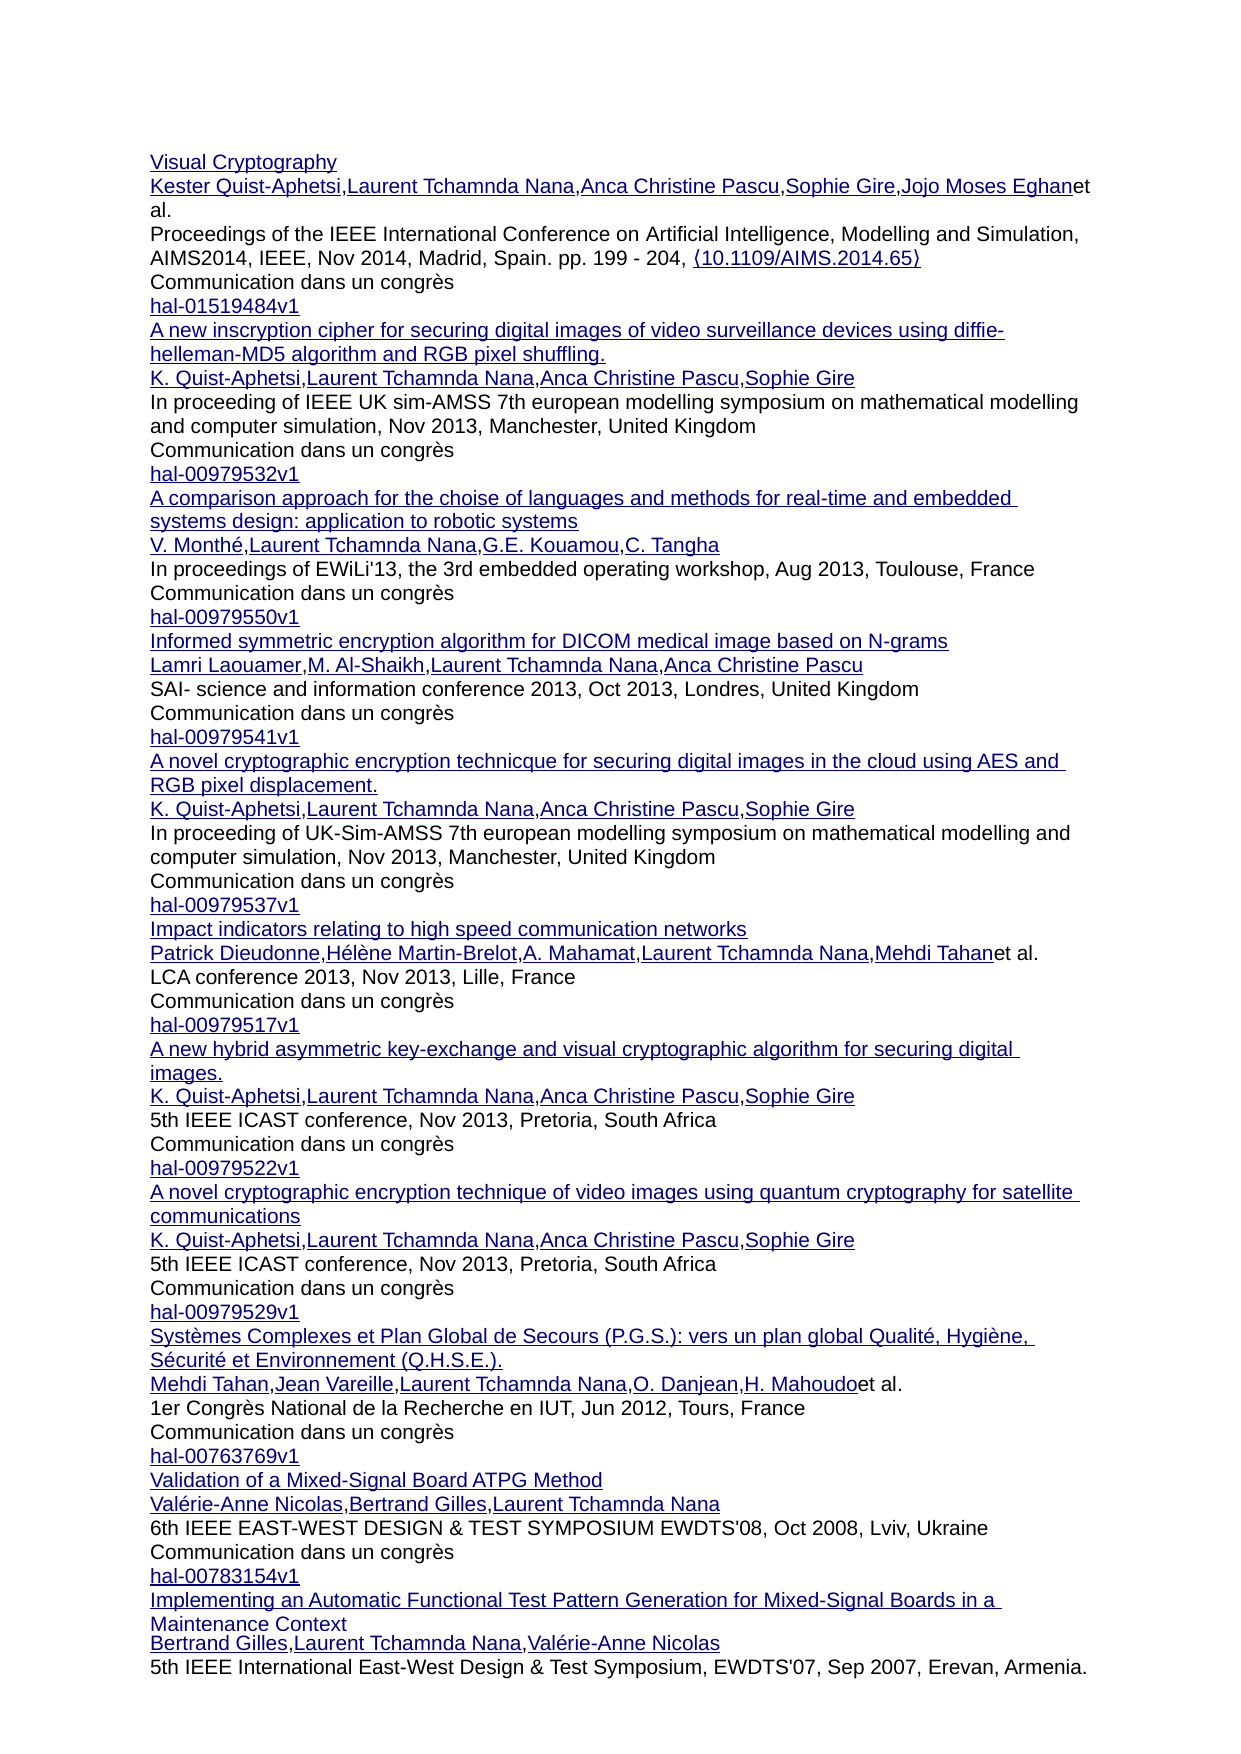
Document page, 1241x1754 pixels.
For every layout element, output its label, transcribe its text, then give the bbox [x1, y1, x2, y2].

table_cell Systèmes Complexes et Plan Global de Secours (P.G.S.): vers un plan global Qualité, Hygiène, Sécurité et Environnement (Q.H.S.E.). Mehdi Tahan,Jean Vareille,Laurent Tchamnda Nana,O. Danjean,H. Mahoudoet al. 1er Congrès National de la Recherche en IUT, Jun 2012, Tours, France Communication dans un congrès hal-00763769v1 [150, 1324, 1090, 1468]
table_cell Implementing an Automatic Functional Test Pattern Generation for Mixed-Signal Boards in a Maintenance Context Bertrand Gilles,Laurent Tchamnda Nana,Valérie-Anne Nicolas 5th IEEE International East-West Design & Test Symposium, EWDTS'07, Sep 2007, Erevan, Armenia. [150, 1588, 1090, 1679]
table_cell Validation of a Mixed-Signal Board ATPG Method Valérie-Anne Nicolas,Bertrand Gilles,Laurent Tchamnda Nana 6th IEEE EAST-WEST DESIGN & TEST SYMPOSIUM EWDTS'08, Oct 2008, Lviv, Ukraine Communication dans un congrès hal-00783154v1 [150, 1468, 1090, 1587]
table_cell A new inscryption cipher for securing digital images of video surveillance devices using diffie-helleman-MD5 algorithm and RGB pixel shuffling. K. Quist-Aphetsi,Laurent Tchamnda Nana,Anca Christine Pascu,Sophie Gire In proceeding of IEEE UK sim-AMSS 7th european modelling symposium on mathematical modelling and computer simulation, Nov 2013, Manchester, United Kingdom Communication dans un congrès hal-00979532v1 [150, 318, 1090, 485]
table_cell A novel cryptographic encryption technicque for securing digital images in the cloud using AES and RGB pixel displacement. K. Quist-Aphetsi,Laurent Tchamnda Nana,Anca Christine Pascu,Sophie Gire In proceeding of UK-Sim-AMSS 7th european modelling symposium on mathematical modelling and computer simulation, Nov 2013, Manchester, United Kingdom Communication dans un congrès hal-00979537v1 [150, 749, 1090, 917]
table_cell A new hybrid asymmetric key-exchange and visual cryptographic algorithm for securing digital images. K. Quist-Aphetsi,Laurent Tchamnda Nana,Anca Christine Pascu,Sophie Gire 5th IEEE ICAST conference, Nov 2013, Pretoria, South Africa Communication dans un congrès hal-00979522v1 [150, 1036, 1090, 1180]
table_cell Informed symmetric encryption algorithm for DICOM medical image based on N-grams Lamri Laouamer,M. Al-Shaikh,Laurent Tchamnda Nana,Anca Christine Pascu SAI- science and information conference 2013, Oct 2013, Londres, United Kingdom Communication dans un congrès hal-00979541v1 [150, 629, 1090, 749]
table_cell Impact indicators relating to high speed communication networks Patrick Dieudonne,Hélène Martin-Brelot,A. Mahamat,Laurent Tchamnda Nana,Mehdi Tahanet al. LCA conference 2013, Nov 2013, Lille, France Communication dans un congrès hal-00979517v1 [150, 917, 1090, 1036]
table_cell A comparison approach for the choise of languages and methods for real-time and embedded systems design: application to robotic systems V. Monthé,Laurent Tchamnda Nana,G.E. Kouamou,C. Tangha In proceedings of EWiLi'13, the 3rd embedded operating workshop, Aug 2013, Toulouse, France Communication dans un congrès hal-00979550v1 [150, 485, 1090, 629]
table_cell Feature Based Encryption Technique For Securing Forensic Biometric Image Data Using AES and Visual Cryptography Kester Quist-Aphetsi,Laurent Tchamnda Nana,Anca Christine Pascu,Sophie Gire,Jojo Moses Eghanet al. Proceedings of the IEEE International Conference on Artificial Intelligence, Modelling and Simulation, AIMS2014, IEEE, Nov 2014, Madrid, Spain. pp. 199 - 204, ⟨10.1109/AIMS.2014.65⟩ Communication dans un congrès hal-01519484v1 [150, 150, 1090, 318]
table_cell A novel cryptographic encryption technique of video images using quantum cryptography for satellite communications K. Quist-Aphetsi,Laurent Tchamnda Nana,Anca Christine Pascu,Sophie Gire 5th IEEE ICAST conference, Nov 2013, Pretoria, South Africa Communication dans un congrès hal-00979529v1 [150, 1180, 1090, 1324]
